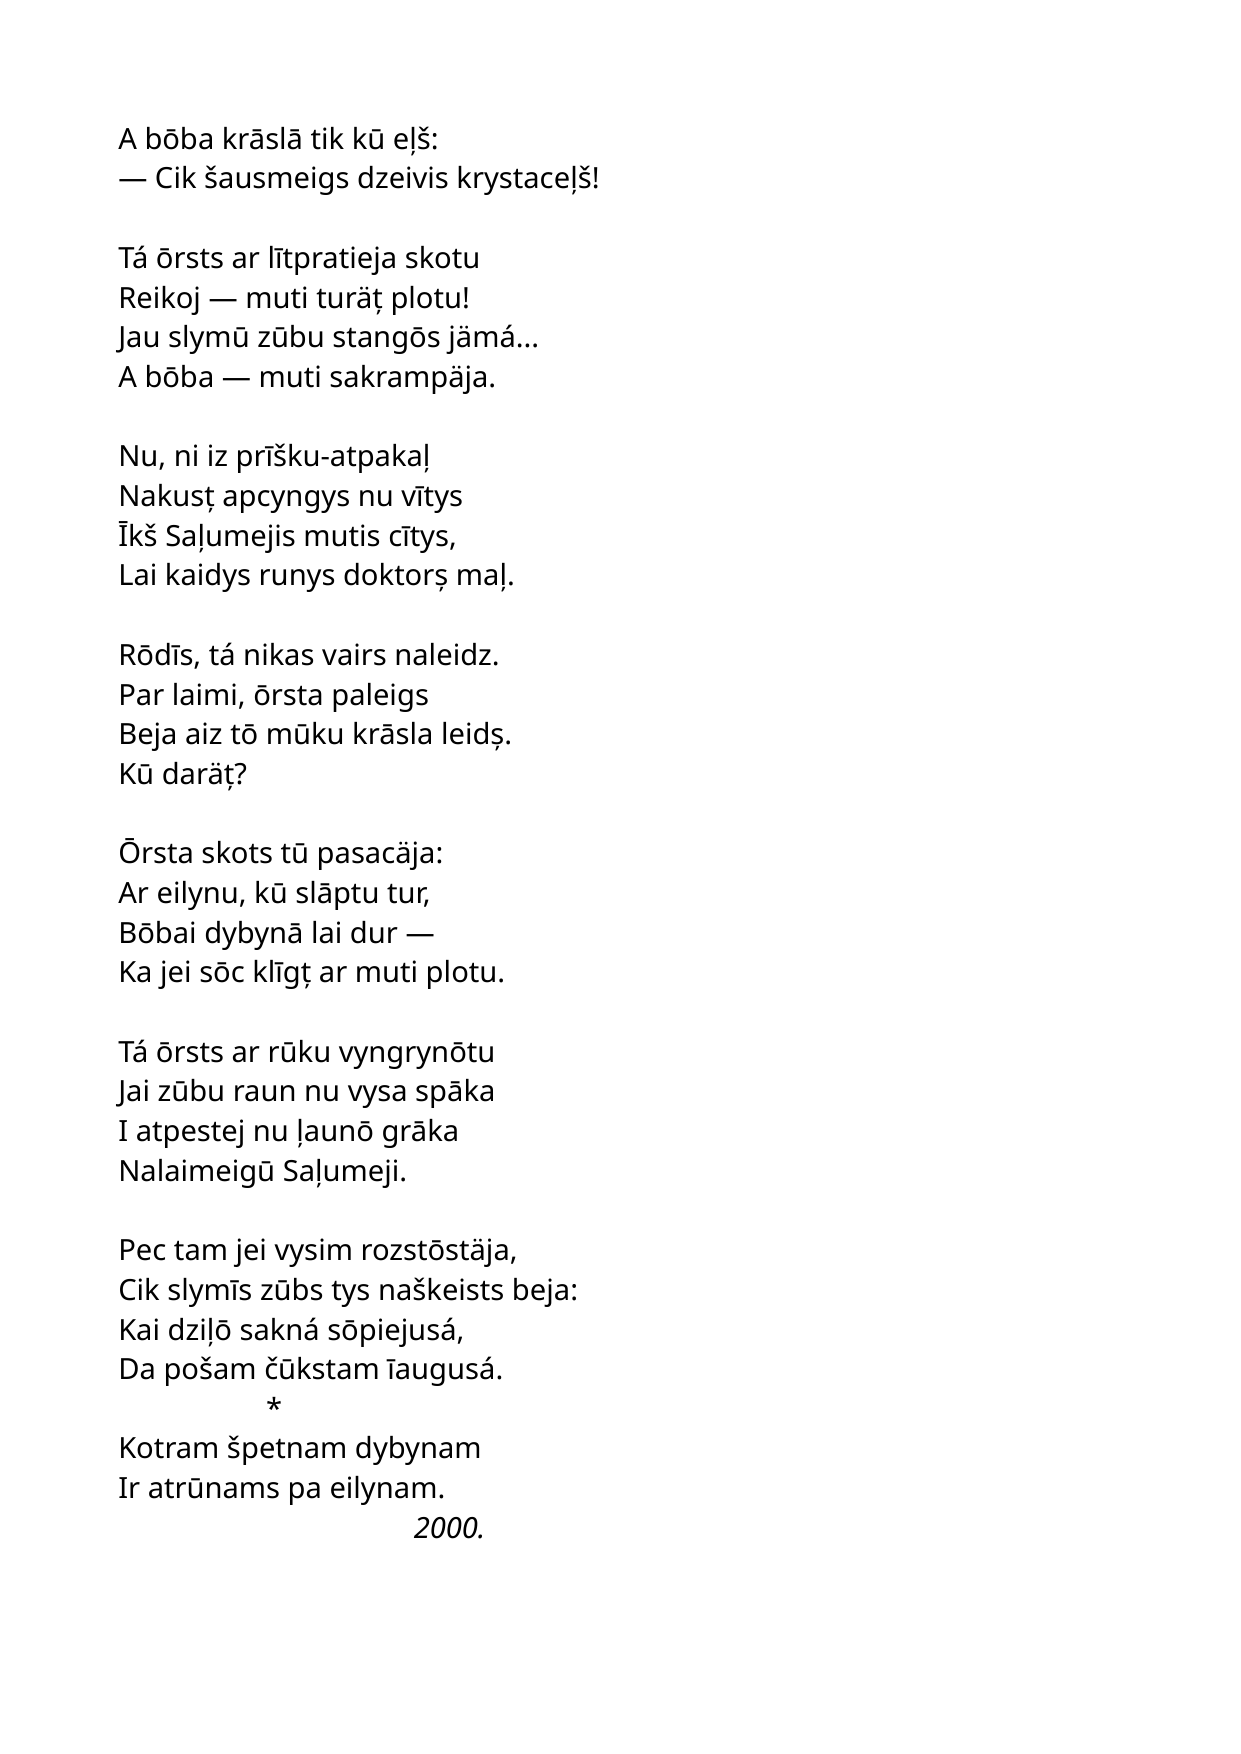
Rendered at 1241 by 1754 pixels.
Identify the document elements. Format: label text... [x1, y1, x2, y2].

text A bōba krāslā tik kū eļš: — Cik šausmeigs dzeivis krystaceļš! Tá ōrsts ar lītpratieja skotu Reikoj — muti turäț plotu! Jau slymū zūbu stangōs jämá... A bōba — muti sakrampäja. Nu, ni iz prīšku-atpakaļ Nakusț apcyngys nu vītys Īkš Saļumejis mutis cītys, Lai kaidys runys doktorș maļ. Rōdīs, tá nikas vairs naleidz. Par laimi, ōrsta paleigs Beja aiz tō mūku krāsla leidș. Kū daräț? Ōrsta skots tū pasacäja: Ar eilynu, kū slāptu tur, Bōbai dybynā lai dur — Ka jei sōc klīgț ar muti plotu. Tá ōrsts ar rūku vyngrynōtu Jai zūbu raun nu vysa spāka I atpestej nu ļaunō grāka Nalaimeigū Saļumeji. Pec tam jei vysim rozstōstäja, Cik slymīs zūbs tys naškeists beja: Kai dziļō sakná sōpiejusá, Da pošam čūkstam īaugusá. [118, 118, 1122, 1388]
text * Kotram špetnam dybynam [118, 1388, 1122, 1467]
text 2000. [118, 1507, 1122, 1547]
text Ir atrūnams pa eilynam. [118, 1467, 1122, 1507]
